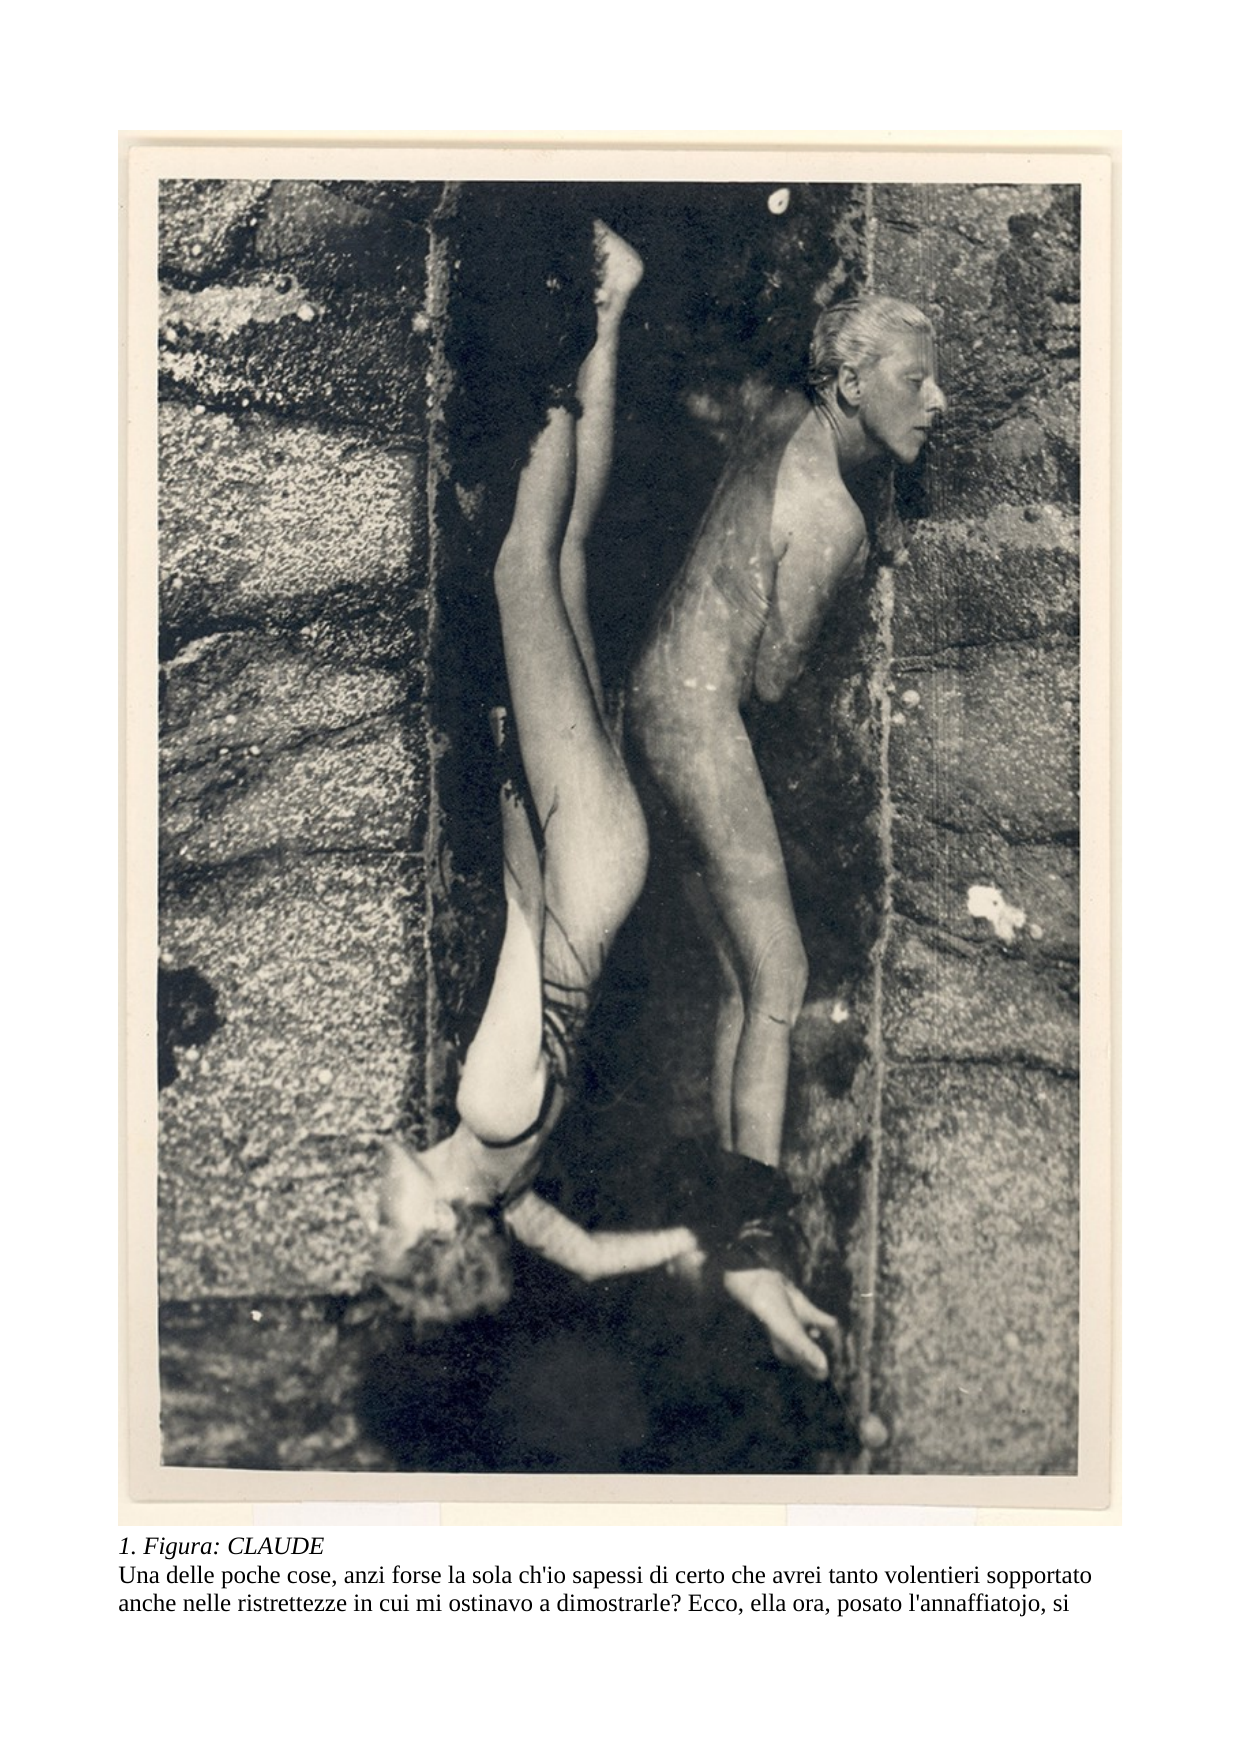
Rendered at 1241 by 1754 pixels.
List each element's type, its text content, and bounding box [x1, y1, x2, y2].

text Una delle poche cose, anzi forse la sola ch'io sapessi di certo che avrei tanto volentieri sopportato anche nelle ristrettezze in cui mi ostinavo a dimostrarle? Ecco, ella ora, posato l'annaffiatojo, si [118, 1560, 1122, 1617]
text 1. Figura: CLAUDE [118, 1526, 1122, 1560]
picture [118, 130, 1123, 1526]
